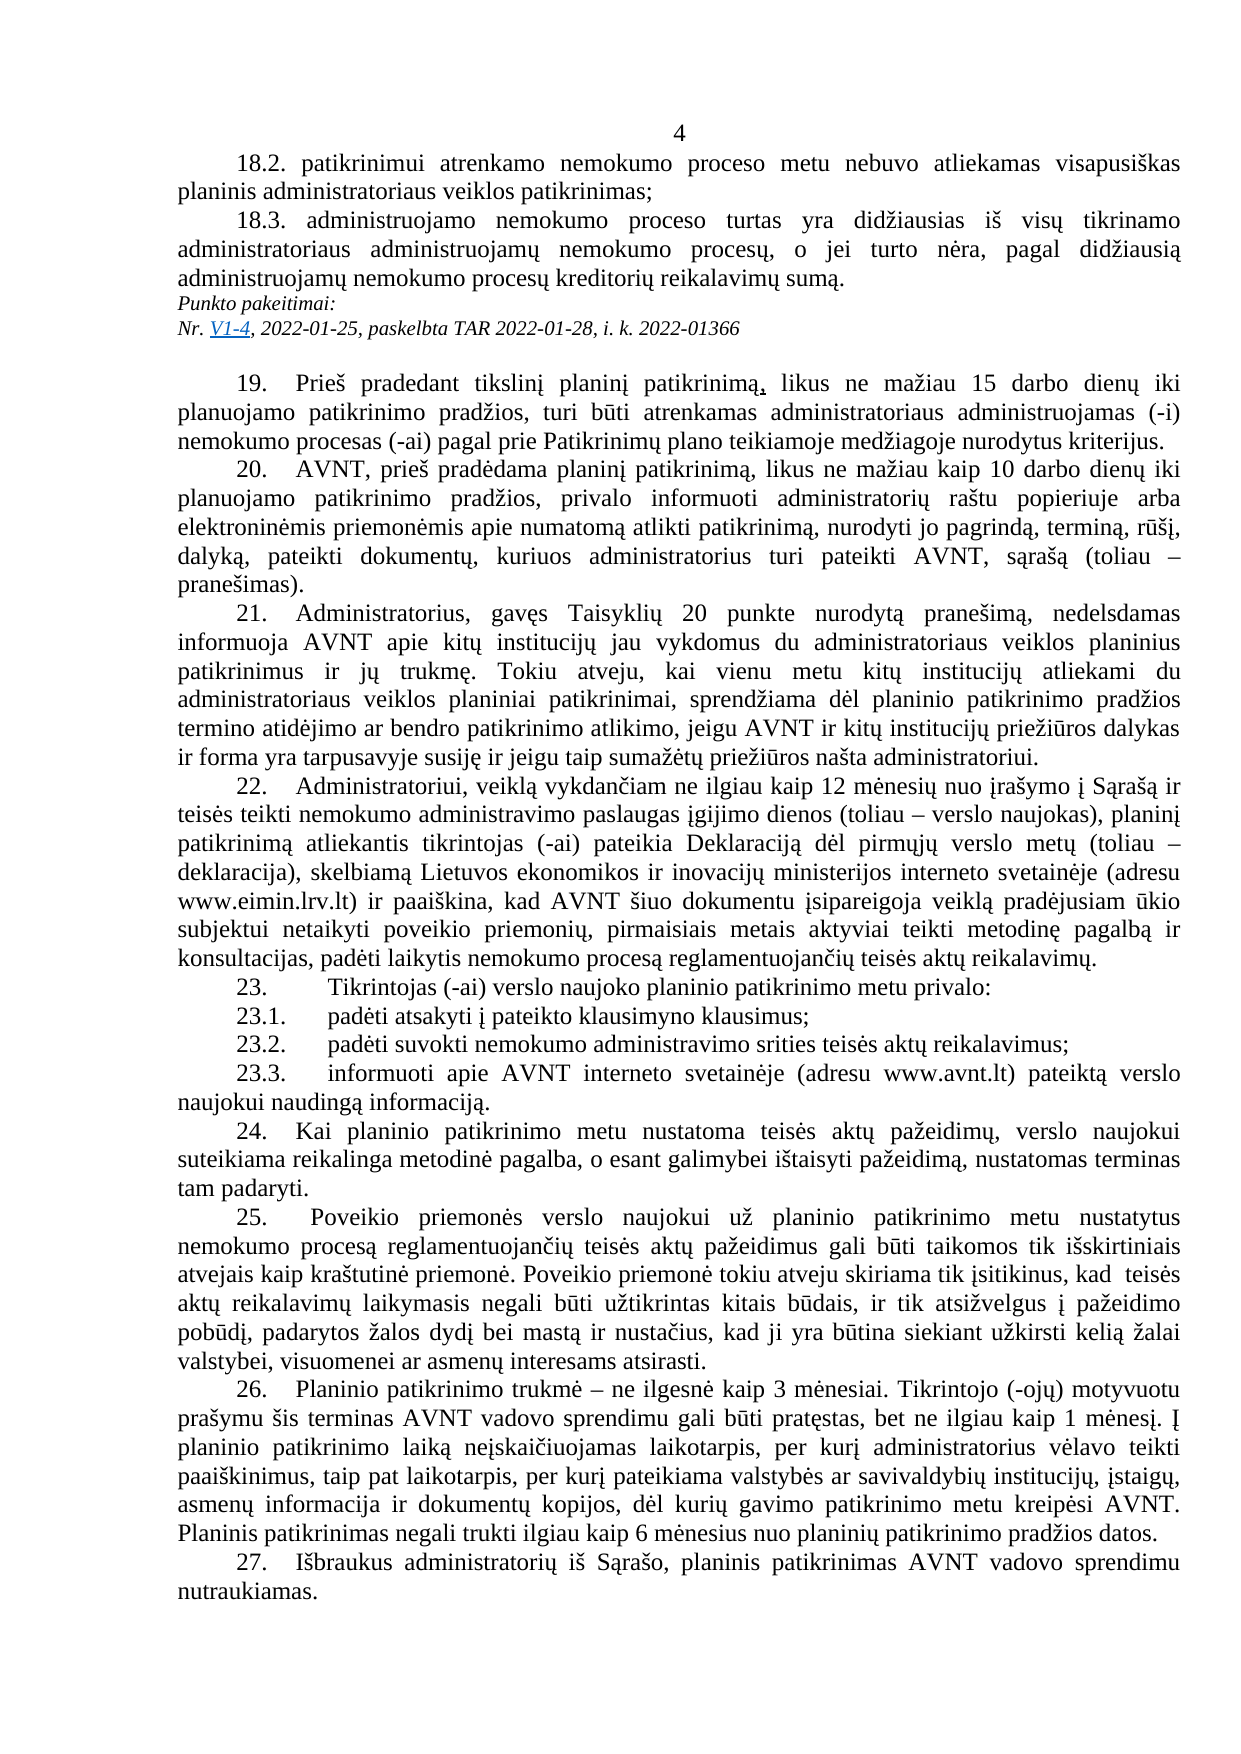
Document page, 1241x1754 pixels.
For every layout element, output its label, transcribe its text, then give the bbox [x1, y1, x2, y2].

text 26. Planinio patikrinimo trukmė – ne ilgesnė kaip 3 mėnesiai. Tikrintojo (-ojų) motyvuotu prašymu šis terminas AVNT vadovo sprendimu gali būti pratęstas, bet ne ilgiau kaip 1 mėnesį. Į planinio patikrinimo laiką neįskaičiuojamas laikotarpis, per kurį administratorius vėlavo teikti paaiškinimus, taip pat laikotarpis, per kurį pateikiama valstybės ar savivaldybių institucijų, įstaigų, asmenų informacija ir dokumentų kopijos, dėl kurių gavimo patikrinimo metu kreipėsi AVNT. Planinis patikrinimas negali trukti ilgiau kaip 6 mėnesius nuo planinių patikrinimo pradžios datos. [177, 1374, 1181, 1547]
text 23.2. padėti suvokti nemokumo administravimo srities teisės aktų reikalavimus; [177, 1029, 1181, 1058]
text 22. Administratoriui, veiklą vykdančiam ne ilgiau kaip 12 mėnesių nuo įrašymo į Sąrašą ir teisės teikti nemokumo administravimo paslaugas įgijimo dienos (toliau – verslo naujokas), planinį patikrinimą atliekantis tikrintojas (-ai) pateikia Deklaraciją dėl pirmųjų verslo metų (toliau – deklaracija), skelbiamą Lietuvos ekonomikos ir inovacijų ministerijos interneto svetainėje (adresu www.eimin.lrv.lt) ir paaiškina, kad AVNT šiuo dokumentu įsipareigoja veiklą pradėjusiam ūkio subjektui netaikyti poveikio priemonių, pirmaisiais metais aktyviai teikti metodinę pagalbą ir konsultacijas, padėti laikytis nemokumo procesą reglamentuojančių teisės aktų reikalavimų. [177, 771, 1181, 972]
text 24. Kai planinio patikrinimo metu nustatoma teisės aktų pažeidimų, verslo naujokui suteikiama reikalinga metodinė pagalba, o esant galimybei ištaisyti pažeidimą, nustatomas terminas tam padaryti. [177, 1116, 1181, 1202]
text 21. Administratorius, gavęs Taisyklių 20 punkte nurodytą pranešimą, nedelsdamas informuoja AVNT apie kitų institucijų jau vykdomus du administratoriaus veiklos planinius patikrinimus ir jų trukmę. Tokiu atveju, kai vienu metu kitų institucijų atliekami du administratoriaus veiklos planiniai patikrinimai, sprendžiama dėl planinio patikrinimo pradžios termino atidėjimo ar bendro patikrinimo atlikimo, jeigu AVNT ir kitų institucijų priežiūros dalykas ir forma yra tarpusavyje susiję ir jeigu taip sumažėtų priežiūros našta administratoriui. [177, 598, 1181, 771]
text 20. AVNT, prieš pradėdama planinį patikrinimą, likus ne mažiau kaip 10 darbo dienų iki planuojamo patikrinimo pradžios, privalo informuoti administratorių raštu popieriuje arba elektroninėmis priemonėmis apie numatomą atlikti patikrinimą, nurodyti jo pagrindą, terminą, rūšį, dalyką, pateikti dokumentų, kuriuos administratorius turi pateikti AVNT, sąrašą (toliau – pranešimas). [177, 454, 1181, 598]
text 23.1. padėti atsakyti į pateikto klausimyno klausimus; [177, 1001, 1181, 1029]
text 27. Išbraukus administratorių iš Sąrašo, planinis patikrinimas AVNT vadovo sprendimu nutraukiamas. [177, 1547, 1181, 1604]
text 18.3. administruojamo nemokumo proceso turtas yra didžiausias iš visų tikrinamo administratoriaus administruojamų nemokumo procesų, o jei turto nėra, pagal didžiausią administruojamų nemokumo procesų kreditorių reikalavimų sumą. [177, 205, 1181, 291]
text 23.3. informuoti apie AVNT interneto svetainėje (adresu www.avnt.lt) pateiktą verslo naujokui naudingą informaciją. [177, 1058, 1181, 1116]
text 19. Prieš pradedant tikslinį planinį patikrinimą, likus ne mažiau 15 darbo dienų iki planuojamo patikrinimo pradžios, turi būti atrenkamas administratoriaus administruojamas (-i) nemokumo procesas (-ai) pagal prie Patikrinimų plano teikiamoje medžiagoje nurodytus kriterijus. [177, 368, 1181, 454]
text 23. Tikrintojas (-ai) verslo naujoko planinio patikrinimo metu privalo: [177, 972, 1181, 1001]
text 25. Poveikio priemonės verslo naujokui už planinio patikrinimo metu nustatytus nemokumo procesą reglamentuojančių teisės aktų pažeidimus gali būti taikomos tik išskirtiniais atvejais kaip kraštutinė priemonė. Poveikio priemonė tokiu atveju skiriama tik įsitikinus, kad teisės aktų reikalavimų laikymasis negali būti užtikrintas kitais būdais, ir tik atsižvelgus į pažeidimo pobūdį, padarytos žalos dydį bei mastą ir nustačius, kad ji yra būtina siekiant užkirsti kelią žalai valstybei, visuomenei ar asmenų interesams atsirasti. [177, 1202, 1181, 1374]
text Punkto pakeitimai: [177, 291, 1181, 315]
text Nr. V1-4, 2022-01-25, paskelbta TAR 2022-01-28, i. k. 2022-01366 [177, 315, 1181, 339]
text 18.2. patikrinimui atrenkamo nemokumo proceso metu nebuvo atliekamas visapusiškas planinis administratoriaus veiklos patikrinimas; [177, 148, 1181, 205]
